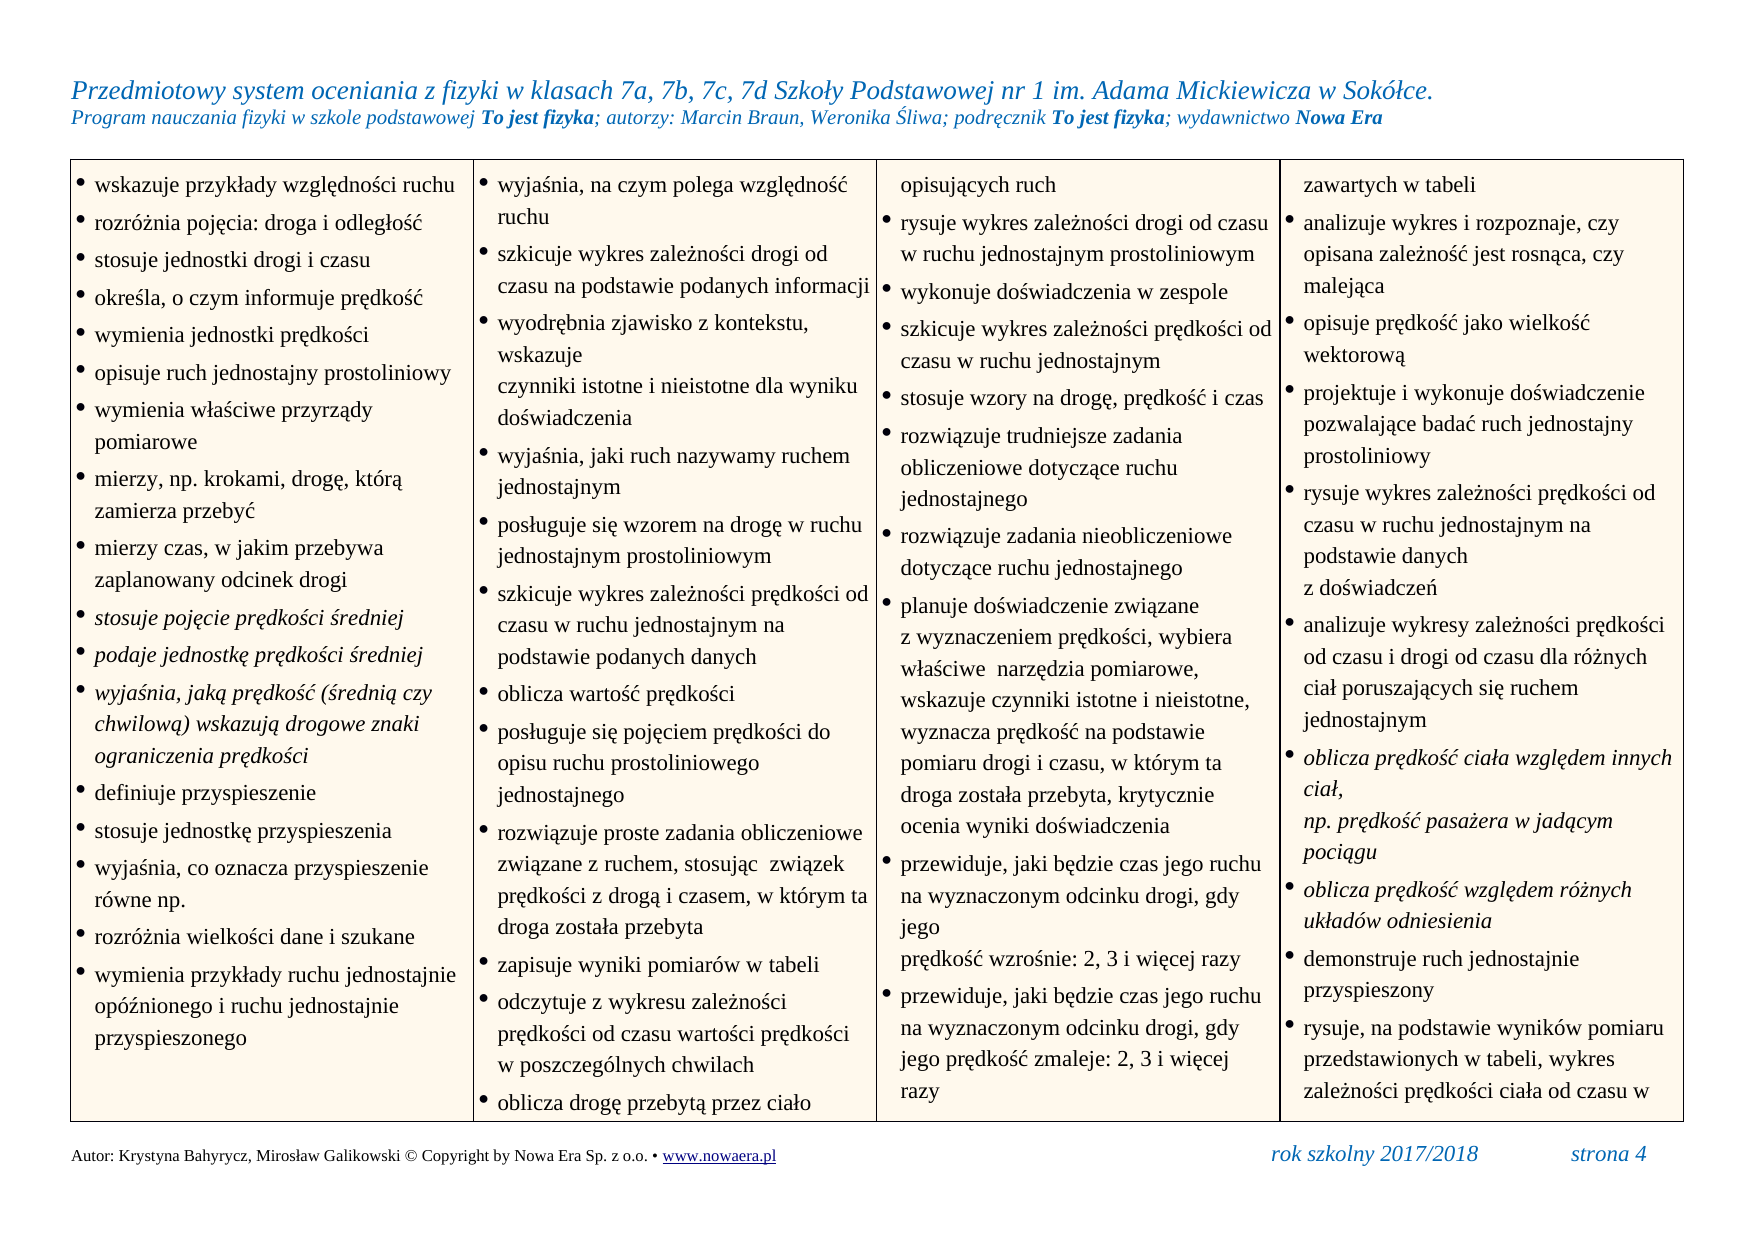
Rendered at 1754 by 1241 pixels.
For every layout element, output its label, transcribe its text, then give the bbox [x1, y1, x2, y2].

table_cell Uczeń: sporządza wykres na podstawie danych zawartych w tabeli analizuje wykres i rozpoznaje, czy opisana zależność jest rosnąca, czy malejąca opisuje prędkość jako wielkość wektorową projektuje i wykonuje doświadczenie pozwalające badać ruch jednostajny prostoliniowy rysuje wykres zależności prędkości od czasu w ruchu jednostajnym na podstawie danych z doświadczeń analizuje wykresy zależności prędkości od czasu i drogi od czasu dla różnych ciał poruszających się ruchem jednostajnym oblicza prędkość ciała względem innych ciał, np. prędkość pasażera w jadącym pociągu oblicza prędkość względem różnych układów odniesienia demonstruje ruch jednostajnie przyspieszony rysuje, na podstawie wyników pomiaru przedstawionych w tabeli, wykres zależności prędkości ciała od czasu w ruchu jednostajnie przyspieszonym analizuje wykres zależności prędkości od czasu sporządzony dla kilku ciał i na tej postawie określa, prędkość którego ciała rośnie najszybciej, a którego – najwolniej opisuje, analizując wykres zależności prędkości od czasu, czy prędkość ciała rośnie szybciej, czy wolniej demonstruje ruch opóźniony, wskazuje w otaczającej rzeczywistości przykłady ruchu opóźnionego i jednostajnie opóźnionego oblicza prędkość końcową w ruchu prostoliniowym jednostajnie przyspieszonym rozwiązuje zadania obliczeniowe dla ruchu jednostajnie przyspieszonego i jednostajnie opóźnionego rozwiązuje zadania obliczeniowe dla ruchu jednostajnie opóźnionego projektuje doświadczenie pozwalające badać zależność przebytej przez ciało drogi od czasu w ruchu jednostajnie przyspieszonym wykonuje wykres zależności drogi od czasu w ruchu jednostajnie przyspieszonym na podstawie danych doświadczalnych wyjaśnia, dlaczego wykres zależności drogi od czasu w ruchu jednostajnie przyspieszonym nie jest linią prostą rozwiązuje trudniejsze zadanie rachunkowe na podstawie analizy wykresu wyznacza zmianę prędkości i przyspieszenie z wykresów zależności prędkości od czasu dla ruchu prostoliniowego jednostajnie zmiennego (przyspieszonego lub opóźnionego) [1281, 160, 1683, 1121]
table_cell Uczeń: odczytuje dane zawarte na wykresach opisujących ruch rysuje wykres zależności drogi od czasu w ruchu jednostajnym prostoliniowym wykonuje doświadczenia w zespole szkicuje wykres zależności prędkości od czasu w ruchu jednostajnym stosuje wzory na drogę, prędkość i czas rozwiązuje trudniejsze zadania obliczeniowe dotyczące ruchu jednostajnego rozwiązuje zadania nieobliczeniowe dotyczące ruchu jednostajnego planuje doświadczenie związane z wyznaczeniem prędkości, wybiera właściwe narzędzia pomiarowe, wskazuje czynniki istotne i nieistotne, wyznacza prędkość na podstawie pomiaru drogi i czasu, w którym ta droga została przebyta, krytycznie ocenia wyniki doświadczenia przewiduje, jaki będzie czas jego ruchu na wyznaczonym odcinku drogi, gdy jego prędkość wzrośnie: 2, 3 i więcej razy przewiduje, jaki będzie czas jego ruchu na wyznaczonym odcinku drogi, gdy jego prędkość zmaleje: 2, 3 i więcej razy wyjaśnia, od czego zależy niepewność pomiaru drogi i czasu wyznacza na podstawie danych z tabeli (lub doświadczania) prędkość średnią wyjaśnia pojęcie prędkości względnej oblicza przyspieszenie i wynik zapisuje wraz z jednostką określa przyspieszenie w ruchu jednostajnie opóźnionym stosuje do obliczeń związek przyspieszenia ze zmianą prędkości i czasem, w którym ta zmiana nastąpiła () posługuje się zależnością drogi od czasu dla ruchu jednostajnie przyspieszonego szkicuje wykres zależności drogi od czasu w ruchu jednostajnie przyspieszonym projektuje tabelę, w której będzie zapisywać wyniki pomiarów wykonuje w zespole doświadczenie pozwalające badać zależność przebytej przez ciało drogi od czasu w ruchu jednostajnie przyspieszonym oblicza przebytą drogę w ruchu jednostajnie przyspieszonym, korzystając ze wzoru posługuje się wzorem rysuje wykresy na podstawie podanych informacji wyznacza wartość prędkości i drogę z wykresów zależności prędkości i drogi od czasu dla ruchu prostoliniowego odcinkami jednostajnego oblicza przyspieszenie, korzystając z danych odczytanych z wykresu zależności drogi od czasu rozpoznaje rodzaj ruchu na podstawie wykresów zależności prędkości od czasu i drogi od czasu [877, 160, 1279, 1121]
table_cell Uczeń: opisuje wybrane układy odniesienia wyjaśnia, na czym polega względność ruchu szkicuje wykres zależności drogi od czasu na podstawie podanych informacji wyodrębnia zjawisko z kontekstu, wskazuje czynniki istotne i nieistotne dla wyniku doświadczenia wyjaśnia, jaki ruch nazywamy ruchem jednostajnym posługuje się wzorem na drogę w ruchu jednostajnym prostoliniowym szkicuje wykres zależności prędkości od czasu w ruchu jednostajnym na podstawie podanych danych oblicza wartość prędkości posługuje się pojęciem prędkości do opisu ruchu prostoliniowego jednostajnego rozwiązuje proste zadania obliczeniowe związane z ruchem, stosując związek prędkości z drogą i czasem, w którym ta droga została przebyta zapisuje wyniki pomiarów w tabeli odczytuje z wykresu zależności prędkości od czasu wartości prędkości w poszczególnych chwilach oblicza drogę przebytą przez ciało w ruchu jednostajnym prostoliniowym rysuje wykres zależności drogi od czasu w ruchu jednostajnym prostoliniowym na podstawie danych z tabeli posługuje się jednostką prędkości w układzie SI, przelicza jednostki prędkości (przelicza wielokrotności i podwielokrotności) zapisuje wynik obliczenia w zaokrągleniu do liczby cyfr znaczących wynikającej z dokładności pomiaru lub z danych (np. z dokładnością do 2–3 cyfr znaczących) wyznacza prędkość, z jaką się porusza, idąc lub biegnąc, i wynik zaokrągla zgodnie z zasadami oraz zachowaniem liczby cyfr znaczących wynikającej z dokładności pomiaru lub z danych szacuje długość przebytej drogi na podstawie liczby kroków potrzebnych do jej przebycia odróżnia prędkość średnią od prędkości chwilowej wykorzystuje pojęcie prędkości średniej do rozwiązywania prostych zadań obliczeniowych, rozróżnia dane i szukane, przelicza wielokrotności i podwielokrotności wyjaśnia, jaki ruch nazywamy ruchem jednostajnie przyspieszonym wyjaśnia sens fizyczny przyspieszenia odczytuje z wykresu zależności prędkości od czasu wartości prędkości w poszczególnych chwilach rozwiązuje proste zadania obliczeniowe, wyznacza przyspieszenie, czas rozpędzania i zmianę prędkości ciała wyjaśnia, jaki ruch nazywamy ruchem jednostajnie opóźnionym opisuje jakościowo ruch jednostajnie opóźniony opisuje, analizując wykres zależności prędkości od czasu, czy prędkość ciała rośnie, czy maleje posługuje się pojęciem przyspieszenia do opisu ruchu prostoliniowego jednostajnie przyspieszonego i jednostajnie opóźnionego odczytuje dane zawarte na wykresach opisujących ruch [474, 160, 876, 1121]
table_cell Uczeń: omawia, na czym polega ruch ciała wskazuje przykłady względności ruchu rozróżnia pojęcia: droga i odległość stosuje jednostki drogi i czasu określa, o czym informuje prędkość wymienia jednostki prędkości opisuje ruch jednostajny prostoliniowy wymienia właściwe przyrządy pomiarowe mierzy, np. krokami, drogę, którą zamierza przebyć mierzy czas, w jakim przebywa zaplanowany odcinek drogi stosuje pojęcie prędkości średniej podaje jednostkę prędkości średniej wyjaśnia, jaką prędkość (średnią czy chwilową) wskazują drogowe znaki ograniczenia prędkości definiuje przyspieszenie stosuje jednostkę przyspieszenia wyjaśnia, co oznacza przyspieszenie równe np. rozróżnia wielkości dane i szukane wymienia przykłady ruchu jednostajnie opóźnionego i ruchu jednostajnie przyspieszonego [71, 160, 473, 1121]
